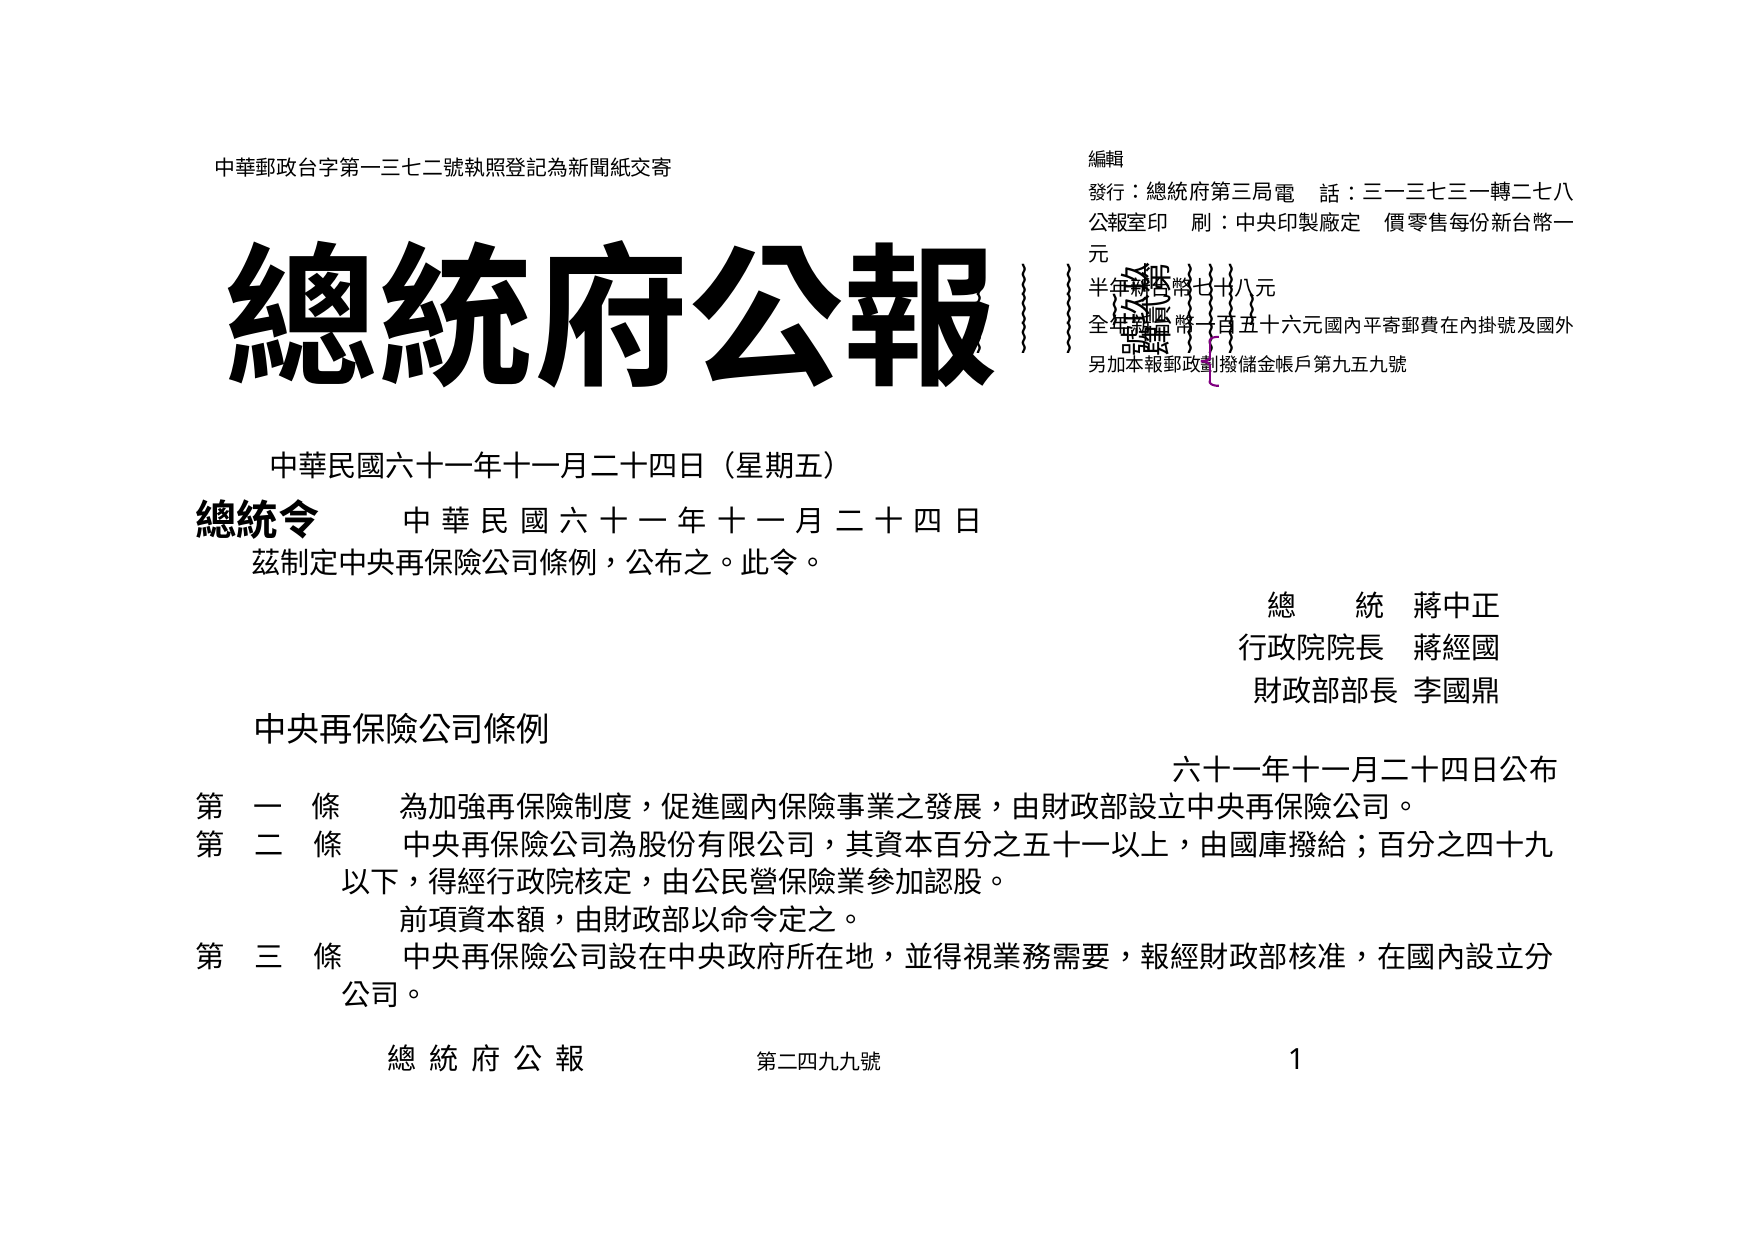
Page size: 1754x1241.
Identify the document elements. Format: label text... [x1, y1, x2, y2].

table_header 中華民國六十一年十一月二十四日 [399, 222, 986, 543]
text 茲制定中央再保險公司條例，公布之。此令。 [195, 543, 1559, 581]
text 第 三 條 中央再保險公司設在中央政府所在地，並得視業務需要，報經財政部核准，在國內設立分公司。 [195, 938, 1559, 1013]
text 總 統 蔣中正 [195, 586, 1501, 623]
table_header 總統令 [192, 222, 399, 543]
text 第 二 條 中央再保險公司為股份有限公司，其資本百分之五十一以上，由國庫撥給；百分之四十九以下，得經行政院核定，由公民營保險業參加認股。 [195, 825, 1559, 900]
text 財政部部長 李國鼎 [195, 671, 1501, 708]
text 前項資本額，由財政部以命令定之。 [341, 900, 1559, 938]
text 六十一年十一月二十四日公布 [195, 750, 1559, 788]
text 行政院院長 蔣經國 [195, 628, 1501, 666]
text 中央再保險公司條例 [253, 708, 1559, 750]
text 第 一 條 為加強再保險制度，促進國內保險事業之發展，由財政部設立中央再保險公司。 [195, 788, 1559, 825]
